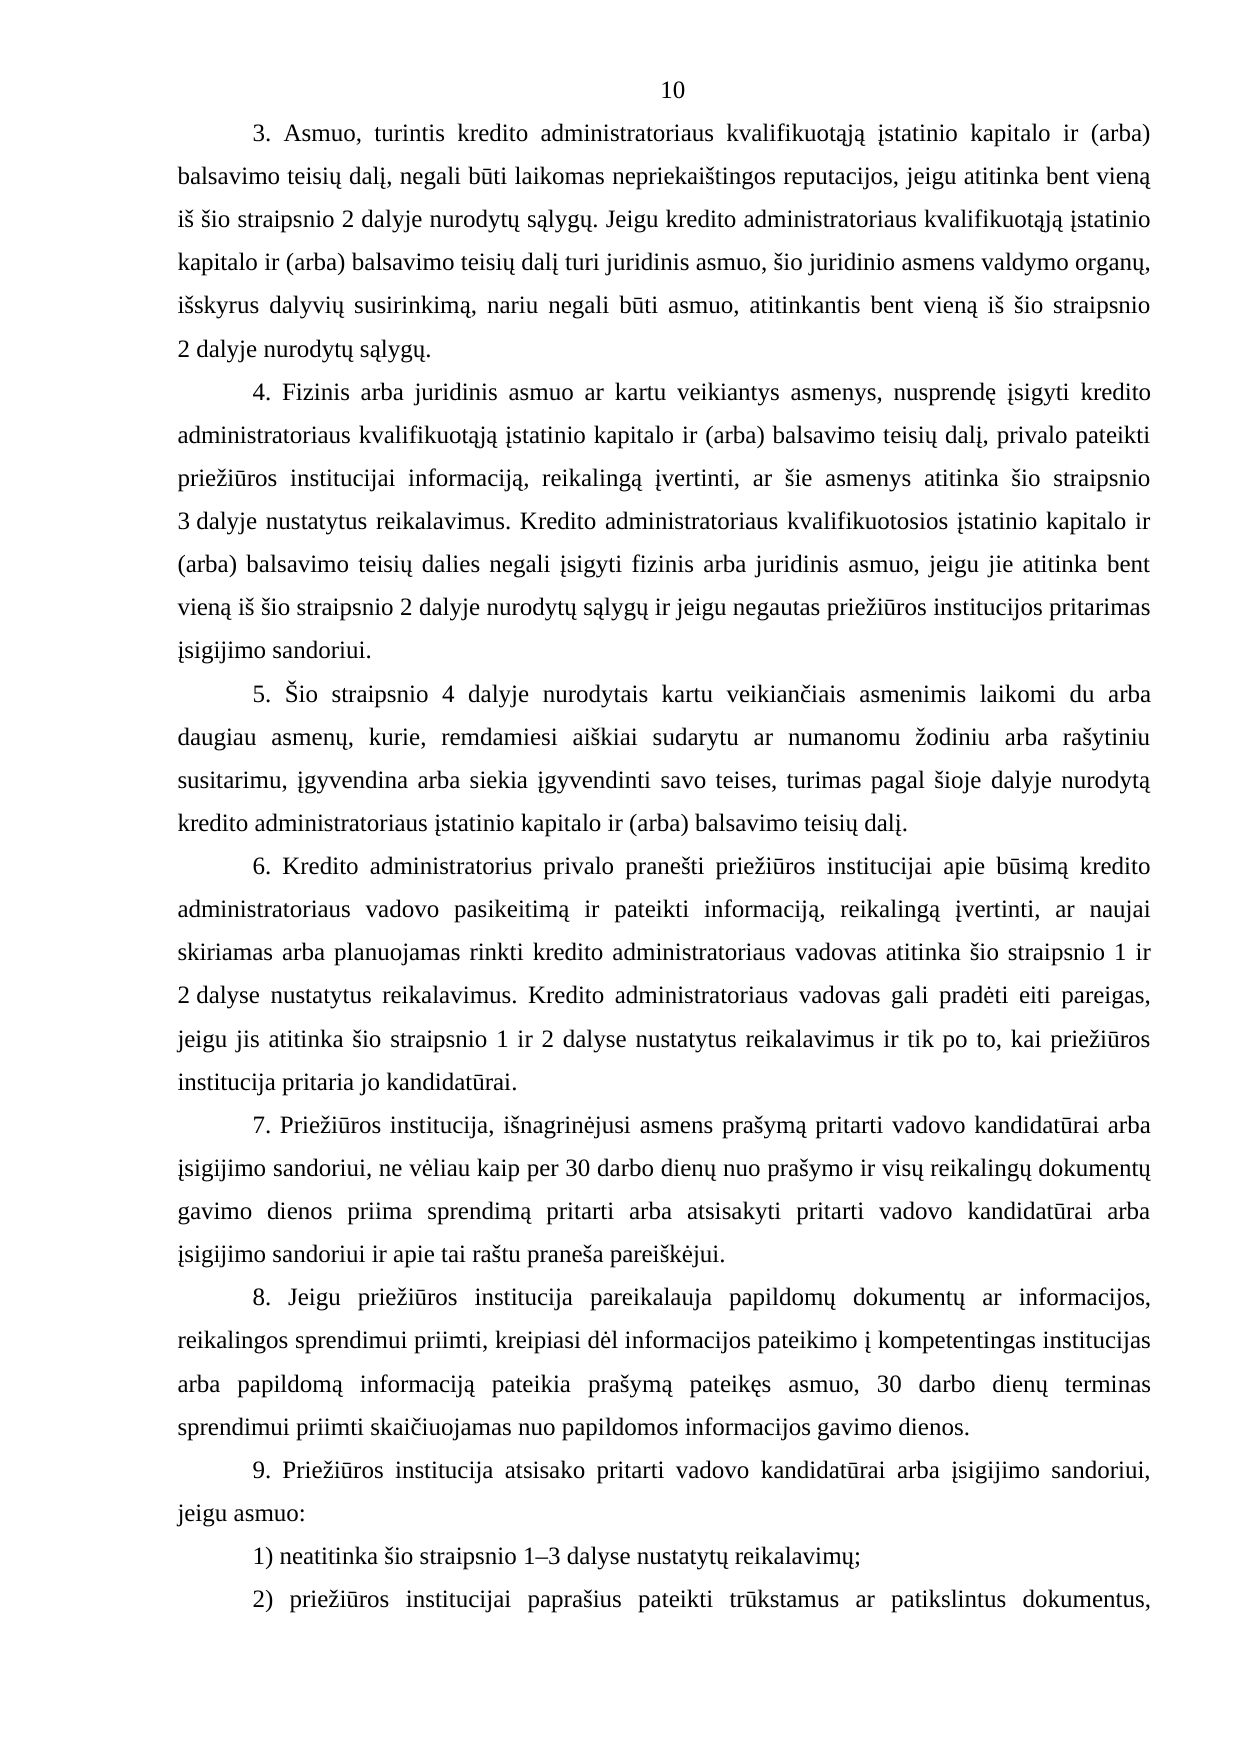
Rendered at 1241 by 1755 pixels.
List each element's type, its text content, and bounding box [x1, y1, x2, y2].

text 9. Priežiūros institucija atsisako pritarti vadovo kandidatūrai arba įsigijimo sandoriui, jeigu asmuo: [177, 1455, 1152, 1527]
text 6. Kredito administratorius privalo pranešti priežiūros institucijai apie būsimą kredito administratoriaus vadovo pasikeitimą ir pateikti informaciją, reikalingą įvertinti, ar naujai skiriamas arba planuojamas rinkti kredito administratoriaus vadovas atitinka šio straipsnio 1 ir 2 dalyse nustatytus reikalavimus. Kredito administratoriaus vadovas gali pradėti eiti pareigas, jeigu jis atitinka šio straipsnio 1 ir 2 dalyse nustatytus reikalavimus ir tik po to, kai priežiūros institucija pritaria jo kandidatūrai. [177, 851, 1152, 1096]
text 7. Priežiūros institucija, išnagrinėjusi asmens prašymą pritarti vadovo kandidatūrai arba įsigijimo sandoriui, ne vėliau kaip per 30 darbo dienų nuo prašymo ir visų reikalingų dokumentų gavimo dienos priima sprendimą pritarti arba atsisakyti pritarti vadovo kandidatūrai arba įsigijimo sandoriui ir apie tai raštu praneša pareiškėjui. [177, 1110, 1152, 1268]
text 3. Asmuo, turintis kredito administratoriaus kvalifikuotąją įstatinio kapitalo ir (arba) balsavimo teisių dalį, negali būti laikomas nepriekaištingos reputacijos, jeigu atitinka bent vieną iš šio straipsnio 2 dalyje nurodytų sąlygų. Jeigu kredito administratoriaus kvalifikuotąją įstatinio kapitalo ir (arba) balsavimo teisių dalį turi juridinis asmuo, šio juridinio asmens valdymo organų, išskyrus dalyvių susirinkimą, nariu negali būti asmuo, atitinkantis bent vieną iš šio straipsnio 2 dalyje nurodytų sąlygų. [177, 118, 1152, 362]
text 2) priežiūros institucijai paprašius pateikti trūkstamus ar patikslintus dokumentus, [177, 1584, 1152, 1613]
text 1) neatitinka šio straipsnio 1–3 dalyse nustatytų reikalavimų; [177, 1541, 1152, 1570]
text 8. Jeigu priežiūros institucija pareikalauja papildomų dokumentų ar informacijos, reikalingos sprendimui priimti, kreipiasi dėl informacijos pateikimo į kompetentingas institucijas arba papildomą informaciją pateikia prašymą pateikęs asmuo, 30 darbo dienų terminas sprendimui priimti skaičiuojamas nuo papildomos informacijos gavimo dienos. [177, 1282, 1152, 1441]
text 4. Fizinis arba juridinis asmuo ar kartu veikiantys asmenys, nusprendę įsigyti kredito administratoriaus kvalifikuotąją įstatinio kapitalo ir (arba) balsavimo teisių dalį, privalo pateikti priežiūros institucijai informaciją, reikalingą įvertinti, ar šie asmenys atitinka šio straipsnio 3 dalyje nustatytus reikalavimus. Kredito administratoriaus kvalifikuotosios įstatinio kapitalo ir (arba) balsavimo teisių dalies negali įsigyti fizinis arba juridinis asmuo, jeigu jie atitinka bent vieną iš šio straipsnio 2 dalyje nurodytų sąlygų ir jeigu negautas priežiūros institucijos pritarimas įsigijimo sandoriui. [177, 377, 1152, 664]
text 5. Šio straipsnio 4 dalyje nurodytais kartu veikiančiais asmenimis laikomi du arba daugiau asmenų, kurie, remdamiesi aiškiai sudarytu ar numanomu žodiniu arba rašytiniu susitarimu, įgyvendina arba siekia įgyvendinti savo teises, turimas pagal šioje dalyje nurodytą kredito administratoriaus įstatinio kapitalo ir (arba) balsavimo teisių dalį. [177, 679, 1152, 837]
